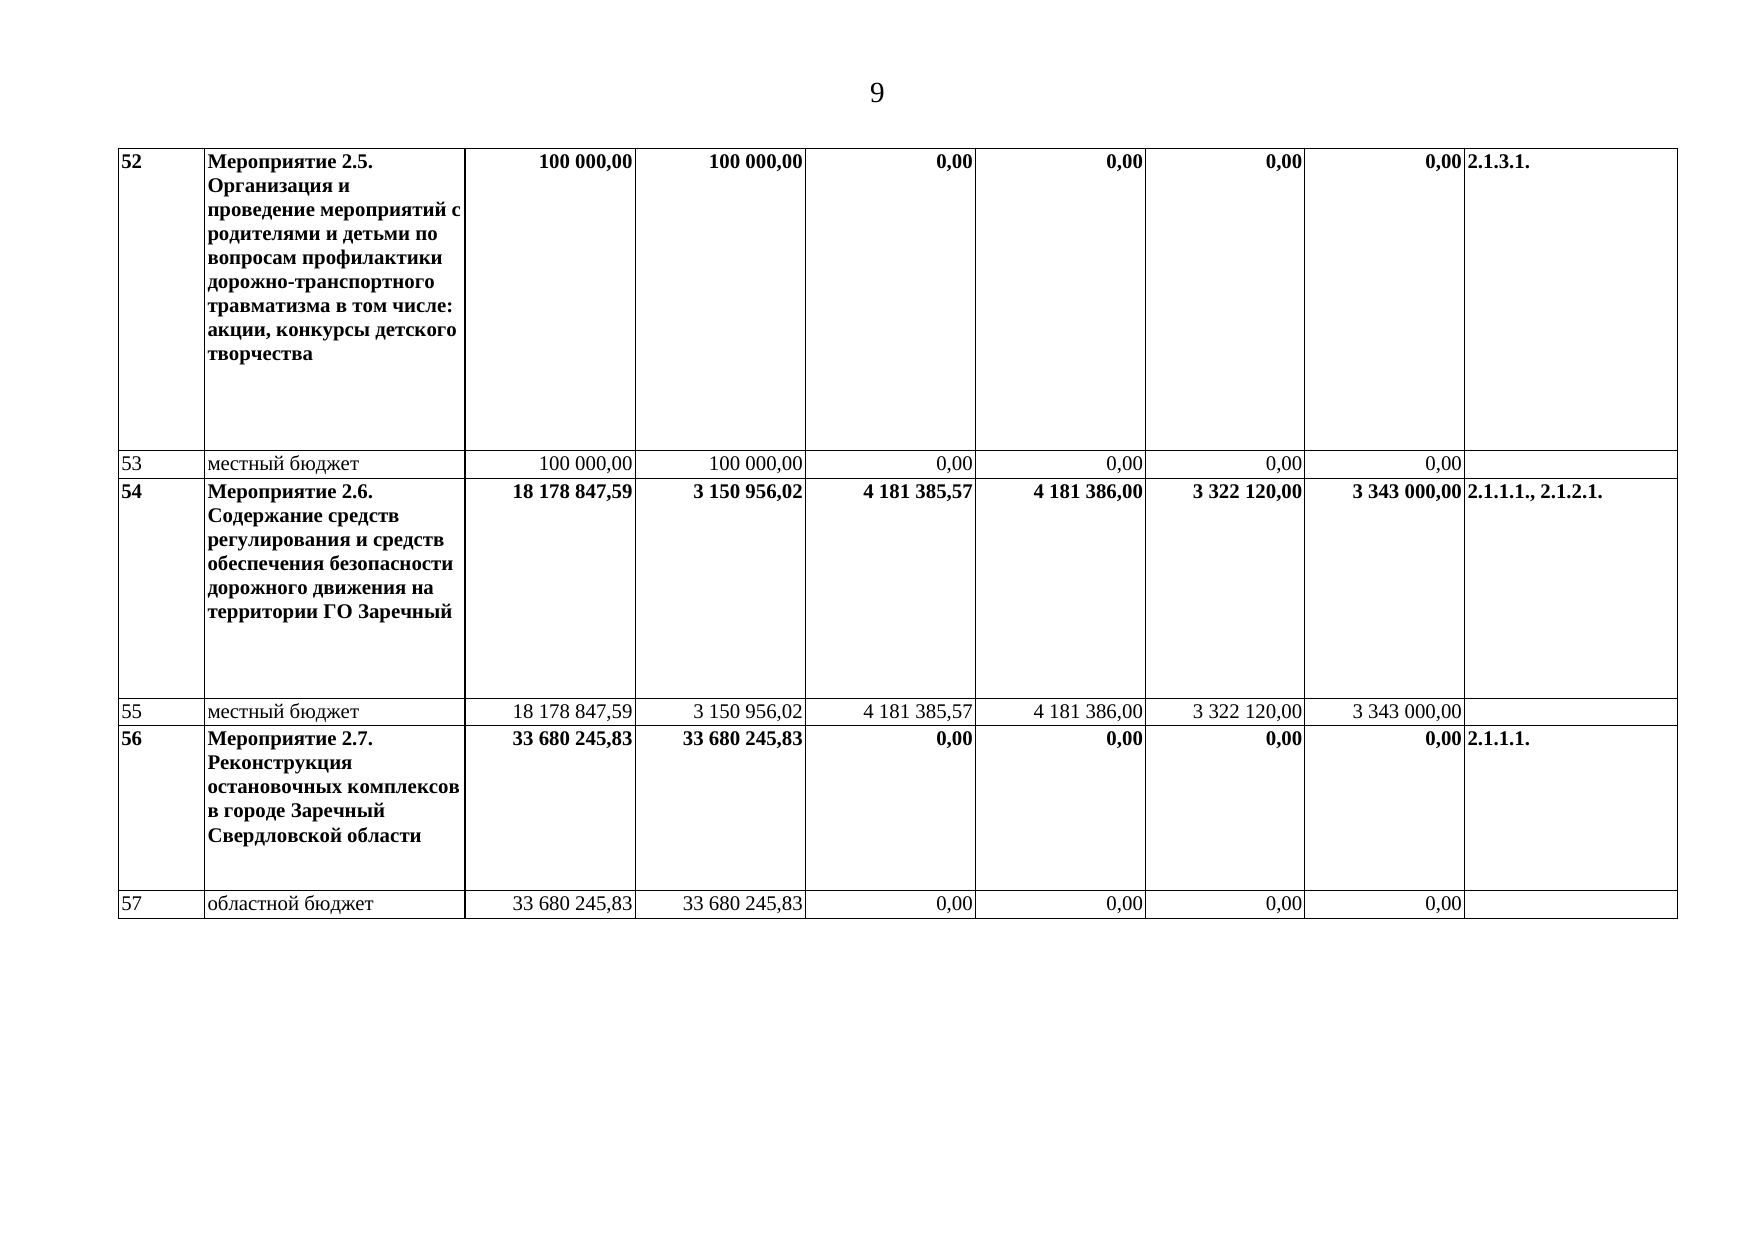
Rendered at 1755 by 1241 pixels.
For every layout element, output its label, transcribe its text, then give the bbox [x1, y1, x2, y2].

table_cell 0,00 [976, 149, 1145, 450]
table_cell местный бюджет [205, 699, 464, 725]
table_cell 0,00 [1305, 726, 1464, 890]
table_cell 0,00 [1146, 451, 1304, 478]
table_cell [1465, 891, 1677, 918]
table_cell 0,00 [1305, 451, 1464, 478]
table_cell 33 680 245,83 [466, 726, 635, 890]
table_cell 52 [119, 149, 204, 450]
table_cell 2.1.3.1. [1465, 149, 1677, 450]
table_cell 0,00 [806, 726, 975, 890]
table_cell 3 322 120,00 [1146, 699, 1304, 725]
table_cell 57 [119, 891, 204, 918]
table_cell 3 343 000,00 [1305, 699, 1464, 725]
table_cell 0,00 [1305, 149, 1464, 450]
table_cell 54 [119, 479, 204, 698]
table_cell областной бюджет [205, 891, 464, 918]
table_cell 0,00 [1146, 726, 1304, 890]
table_cell 33 680 245,83 [466, 891, 635, 918]
table_cell 2.1.1.1. [1465, 726, 1677, 890]
table_cell 100 000,00 [636, 451, 805, 478]
table_cell 55 [119, 699, 204, 725]
table_cell 4 181 386,00 [976, 699, 1145, 725]
table_cell Мероприятие 2.6. Содержание средств регулирования и средств обеспечения безопасности дорожного движения на территории ГО Заречный [205, 479, 464, 698]
table_cell 53 [119, 451, 204, 478]
table_cell 3 150 956,02 [636, 699, 805, 725]
table_cell 3 322 120,00 [1146, 479, 1304, 698]
table_cell 100 000,00 [466, 149, 635, 450]
table_cell 0,00 [1146, 891, 1304, 918]
table_cell [1465, 699, 1677, 725]
table_cell 0,00 [976, 451, 1145, 478]
table_cell 2.1.1.1., 2.1.2.1. [1465, 479, 1677, 698]
table_cell 4 181 385,57 [806, 699, 975, 725]
table_cell 0,00 [806, 451, 975, 478]
table_cell 0,00 [806, 891, 975, 918]
table_cell 100 000,00 [636, 149, 805, 450]
table_cell 33 680 245,83 [636, 726, 805, 890]
table_cell 33 680 245,83 [636, 891, 805, 918]
table_cell 4 181 385,57 [806, 479, 975, 698]
table_cell 0,00 [976, 726, 1145, 890]
table_cell 0,00 [976, 891, 1145, 918]
table_cell 18 178 847,59 [466, 479, 635, 698]
table_cell 56 [119, 726, 204, 890]
table_cell 100 000,00 [466, 451, 635, 478]
table_cell Мероприятие 2.5. Организация и проведение мероприятий с родителями и детьми по вопросам профилактики дорожно-транспортного травматизма в том числе: акции, конкурсы детского творчества [205, 149, 464, 450]
table_cell местный бюджет [205, 451, 464, 478]
table_cell 0,00 [1305, 891, 1464, 918]
table_cell 0,00 [1146, 149, 1304, 450]
table_cell 3 150 956,02 [636, 479, 805, 698]
table_cell Мероприятие 2.7. Реконструкция остановочных комплексов в городе Заречный Свердловской области [205, 726, 464, 890]
table_cell 3 343 000,00 [1305, 479, 1464, 698]
table_cell 0,00 [806, 149, 975, 450]
table_cell [1465, 451, 1677, 478]
table_cell 18 178 847,59 [466, 699, 635, 725]
table_cell 4 181 386,00 [976, 479, 1145, 698]
